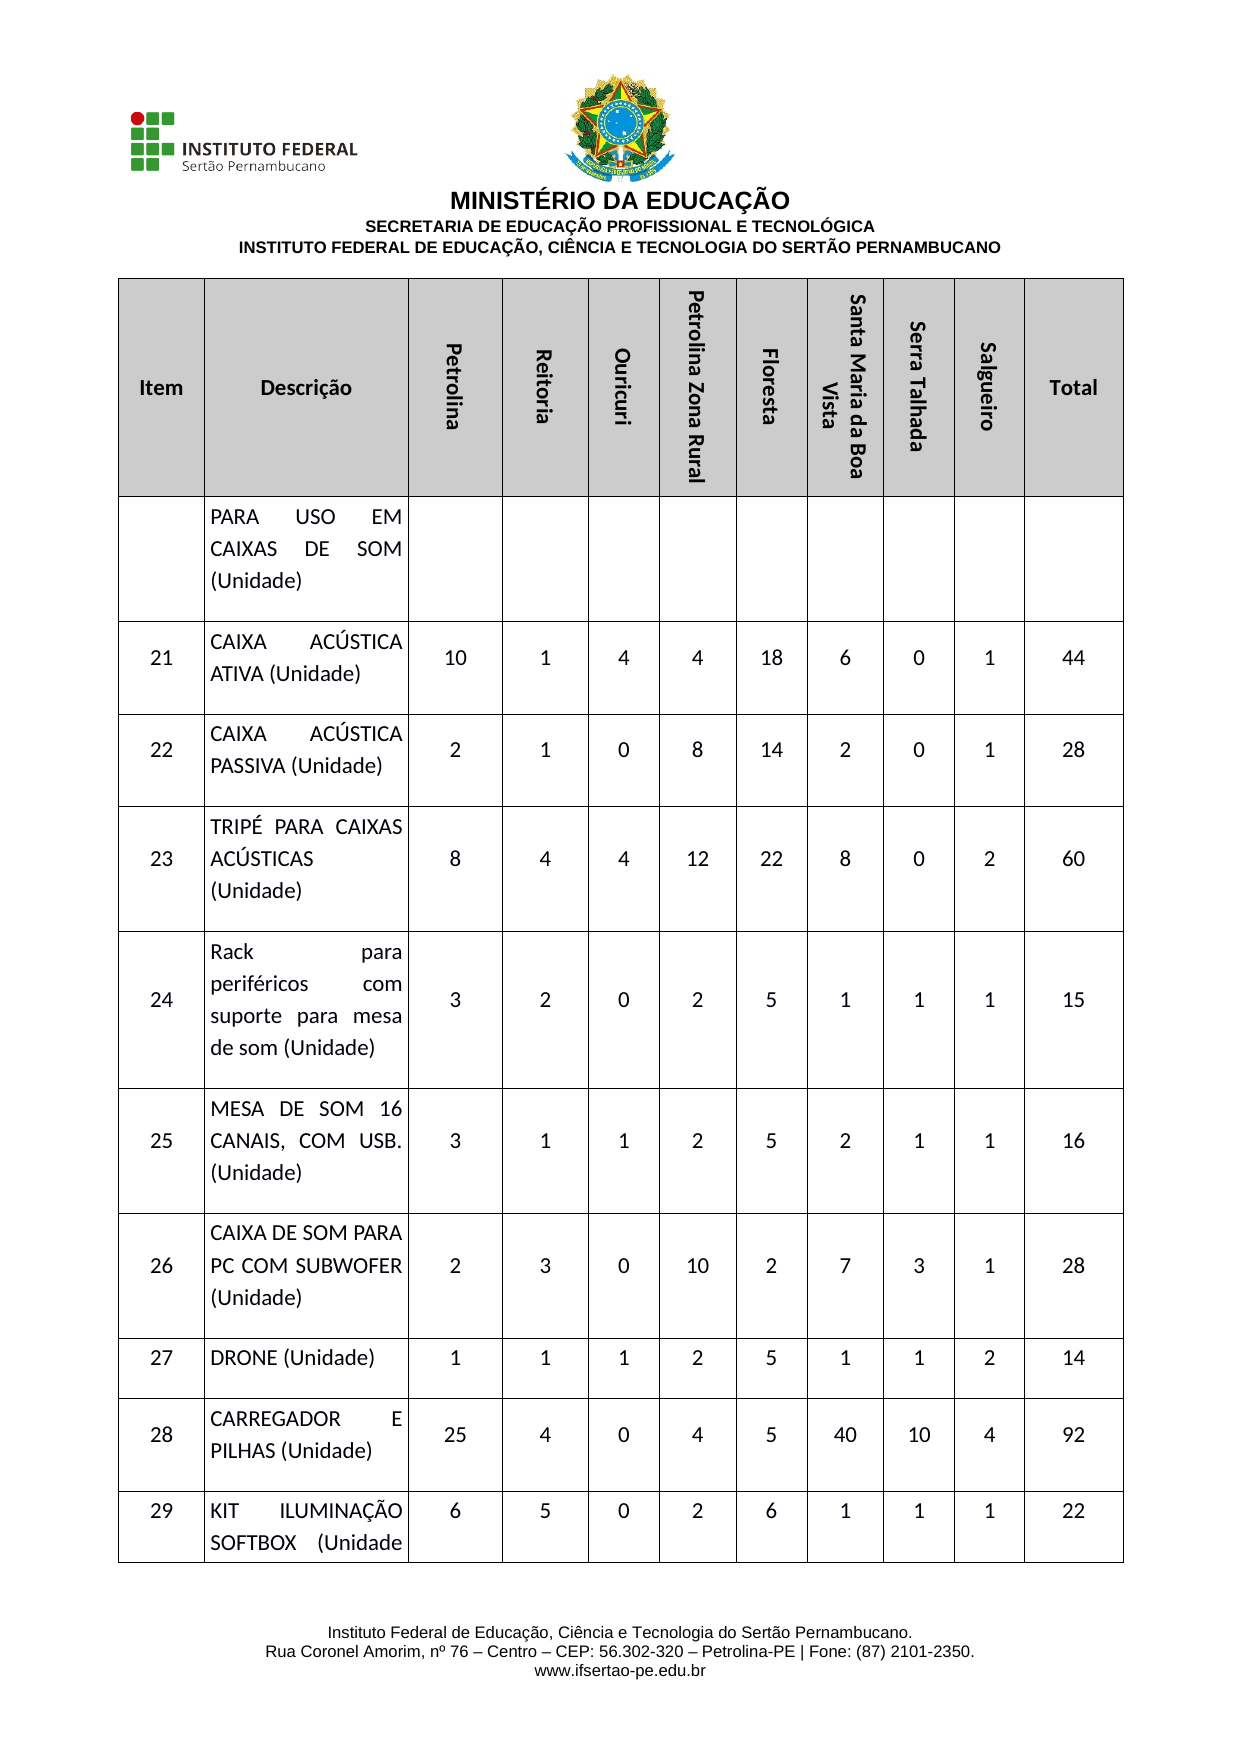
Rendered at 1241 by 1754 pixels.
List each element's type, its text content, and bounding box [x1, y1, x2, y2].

table_cell 1 [884, 1492, 954, 1562]
table_header Ouricuri [589, 279, 659, 496]
table_cell 6 [808, 622, 883, 713]
table_cell 1 [409, 1339, 502, 1398]
table_cell 28 [119, 1399, 204, 1491]
table_cell 22 [1025, 1492, 1123, 1562]
table_cell 2 [660, 1089, 736, 1213]
table_cell CARREGADOR E PILHAS (Unidade) [205, 1399, 408, 1491]
table_cell 8 [660, 715, 736, 806]
table_cell 2 [660, 932, 736, 1088]
table_cell CAIXA ACÚSTICA ATIVA (Unidade) [205, 622, 408, 713]
table_cell 1 [884, 1089, 954, 1213]
table_cell 1 [955, 1214, 1024, 1337]
table_cell [589, 497, 659, 621]
table_cell 18 [737, 622, 807, 713]
table_cell 2 [503, 932, 588, 1088]
table_cell 6 [409, 1492, 502, 1562]
table_cell 25 [119, 1089, 204, 1213]
table_cell 25 [409, 1399, 502, 1491]
table_cell 5 [737, 1399, 807, 1491]
table_cell 3 [409, 932, 502, 1088]
table_cell 14 [1025, 1339, 1123, 1398]
table_cell 16 [1025, 1089, 1123, 1213]
table_cell DRONE (Unidade) [205, 1339, 408, 1398]
table_cell [409, 497, 502, 621]
table_cell 1 [955, 622, 1024, 713]
table_cell [737, 497, 807, 621]
table_cell 23 [119, 807, 204, 931]
table_cell 3 [884, 1214, 954, 1337]
table_cell 26 [119, 1214, 204, 1337]
table_header Floresta [737, 279, 807, 496]
table_cell [1025, 497, 1123, 621]
table_cell 0 [589, 932, 659, 1088]
table_cell 4 [660, 1399, 736, 1491]
table_cell 4 [589, 622, 659, 713]
table_cell 29 [119, 1492, 204, 1562]
table_header Serra Talhada [884, 279, 954, 496]
table_cell 1 [955, 715, 1024, 806]
table_cell 22 [737, 807, 807, 931]
table_header Salgueiro [955, 279, 1024, 496]
table_cell 1 [808, 1492, 883, 1562]
table_cell 1 [589, 1089, 659, 1213]
table_cell 5 [737, 932, 807, 1088]
table_cell 4 [503, 807, 588, 931]
table_cell 60 [1025, 807, 1123, 931]
table_cell 6 [737, 1492, 807, 1562]
table_cell 5 [503, 1492, 588, 1562]
table_cell KIT ILUMINAÇÃO SOFTBOX (Unidade [205, 1492, 408, 1562]
table_cell 10 [409, 622, 502, 713]
table_cell 1 [884, 1339, 954, 1398]
table_cell 5 [737, 1089, 807, 1213]
table_cell 4 [589, 807, 659, 931]
table_cell 15 [1025, 932, 1123, 1088]
table_cell 1 [955, 932, 1024, 1088]
table_cell 22 [119, 715, 204, 806]
table_cell TRIPÉ PARA CAIXAS ACÚSTICAS (Unidade) [205, 807, 408, 931]
table_cell 1 [503, 715, 588, 806]
table_cell 2 [660, 1492, 736, 1562]
table_cell 2 [660, 1339, 736, 1398]
table_cell [660, 497, 736, 621]
table_cell 2 [808, 715, 883, 806]
picture [565, 74, 675, 182]
table_cell 7 [808, 1214, 883, 1337]
table_cell 0 [589, 1492, 659, 1562]
table_cell 1 [884, 932, 954, 1088]
table_cell Rack para periféricos com suporte para mesa de som (Unidade) [205, 932, 408, 1088]
table_cell [503, 497, 588, 621]
table_header Santa Maria da Boa Vista [808, 279, 883, 496]
table_cell 1 [589, 1339, 659, 1398]
table_cell 0 [589, 1214, 659, 1337]
table_cell 28 [1025, 1214, 1123, 1337]
table_cell 3 [503, 1214, 588, 1337]
table_cell 4 [503, 1399, 588, 1491]
table_cell 10 [884, 1399, 954, 1491]
table_cell 5 [737, 1339, 807, 1398]
table_cell [119, 497, 204, 621]
table_cell 1 [955, 1492, 1024, 1562]
table_cell [808, 497, 883, 621]
table_cell 92 [1025, 1399, 1123, 1491]
table_header Total [1025, 279, 1123, 496]
table_cell 2 [955, 807, 1024, 931]
table_cell 27 [119, 1339, 204, 1398]
table_cell 8 [409, 807, 502, 931]
table_cell 1 [503, 622, 588, 713]
table_cell CAIXA ACÚSTICA PASSIVA (Unidade) [205, 715, 408, 806]
table_cell 2 [409, 715, 502, 806]
table_cell 1 [503, 1339, 588, 1398]
table_cell [884, 497, 954, 621]
table_cell 0 [884, 622, 954, 713]
table_cell 1 [503, 1089, 588, 1213]
table_header Item [119, 279, 204, 496]
table_cell 1 [808, 932, 883, 1088]
table_cell 14 [737, 715, 807, 806]
table_cell 21 [119, 622, 204, 713]
table_header Petrolina Zona Rural [660, 279, 736, 496]
table_cell CAIXA DE SOM PARA PC COM SUBWOFER (Unidade) [205, 1214, 408, 1337]
table_cell 4 [955, 1399, 1024, 1491]
table_cell 12 [660, 807, 736, 931]
table_cell 1 [808, 1339, 883, 1398]
table_cell 2 [409, 1214, 502, 1337]
table_cell MESA DE SOM 16 CANAIS, COM USB. (Unidade) [205, 1089, 408, 1213]
table_header Petrolina [409, 279, 502, 496]
table_cell 0 [884, 715, 954, 806]
table_cell 3 [409, 1089, 502, 1213]
table_cell 1 [955, 1089, 1024, 1213]
table_cell 0 [589, 715, 659, 806]
table_cell 0 [884, 807, 954, 931]
table_header Descrição [205, 279, 408, 496]
table_cell 24 [119, 932, 204, 1088]
table_cell 2 [737, 1214, 807, 1337]
table_cell [955, 497, 1024, 621]
table_cell - PARA USO EM CAIXAS DE SOM (Unidade) [205, 497, 408, 621]
table_cell 28 [1025, 715, 1123, 806]
table_header Reitoria [503, 279, 588, 496]
table_cell 8 [808, 807, 883, 931]
table_cell 4 [660, 622, 736, 713]
table_cell 44 [1025, 622, 1123, 713]
table_cell 2 [808, 1089, 883, 1213]
table_cell 2 [955, 1339, 1024, 1398]
table_cell 10 [660, 1214, 736, 1337]
picture [130, 112, 358, 171]
table_cell 40 [808, 1399, 883, 1491]
table_cell 0 [589, 1399, 659, 1491]
